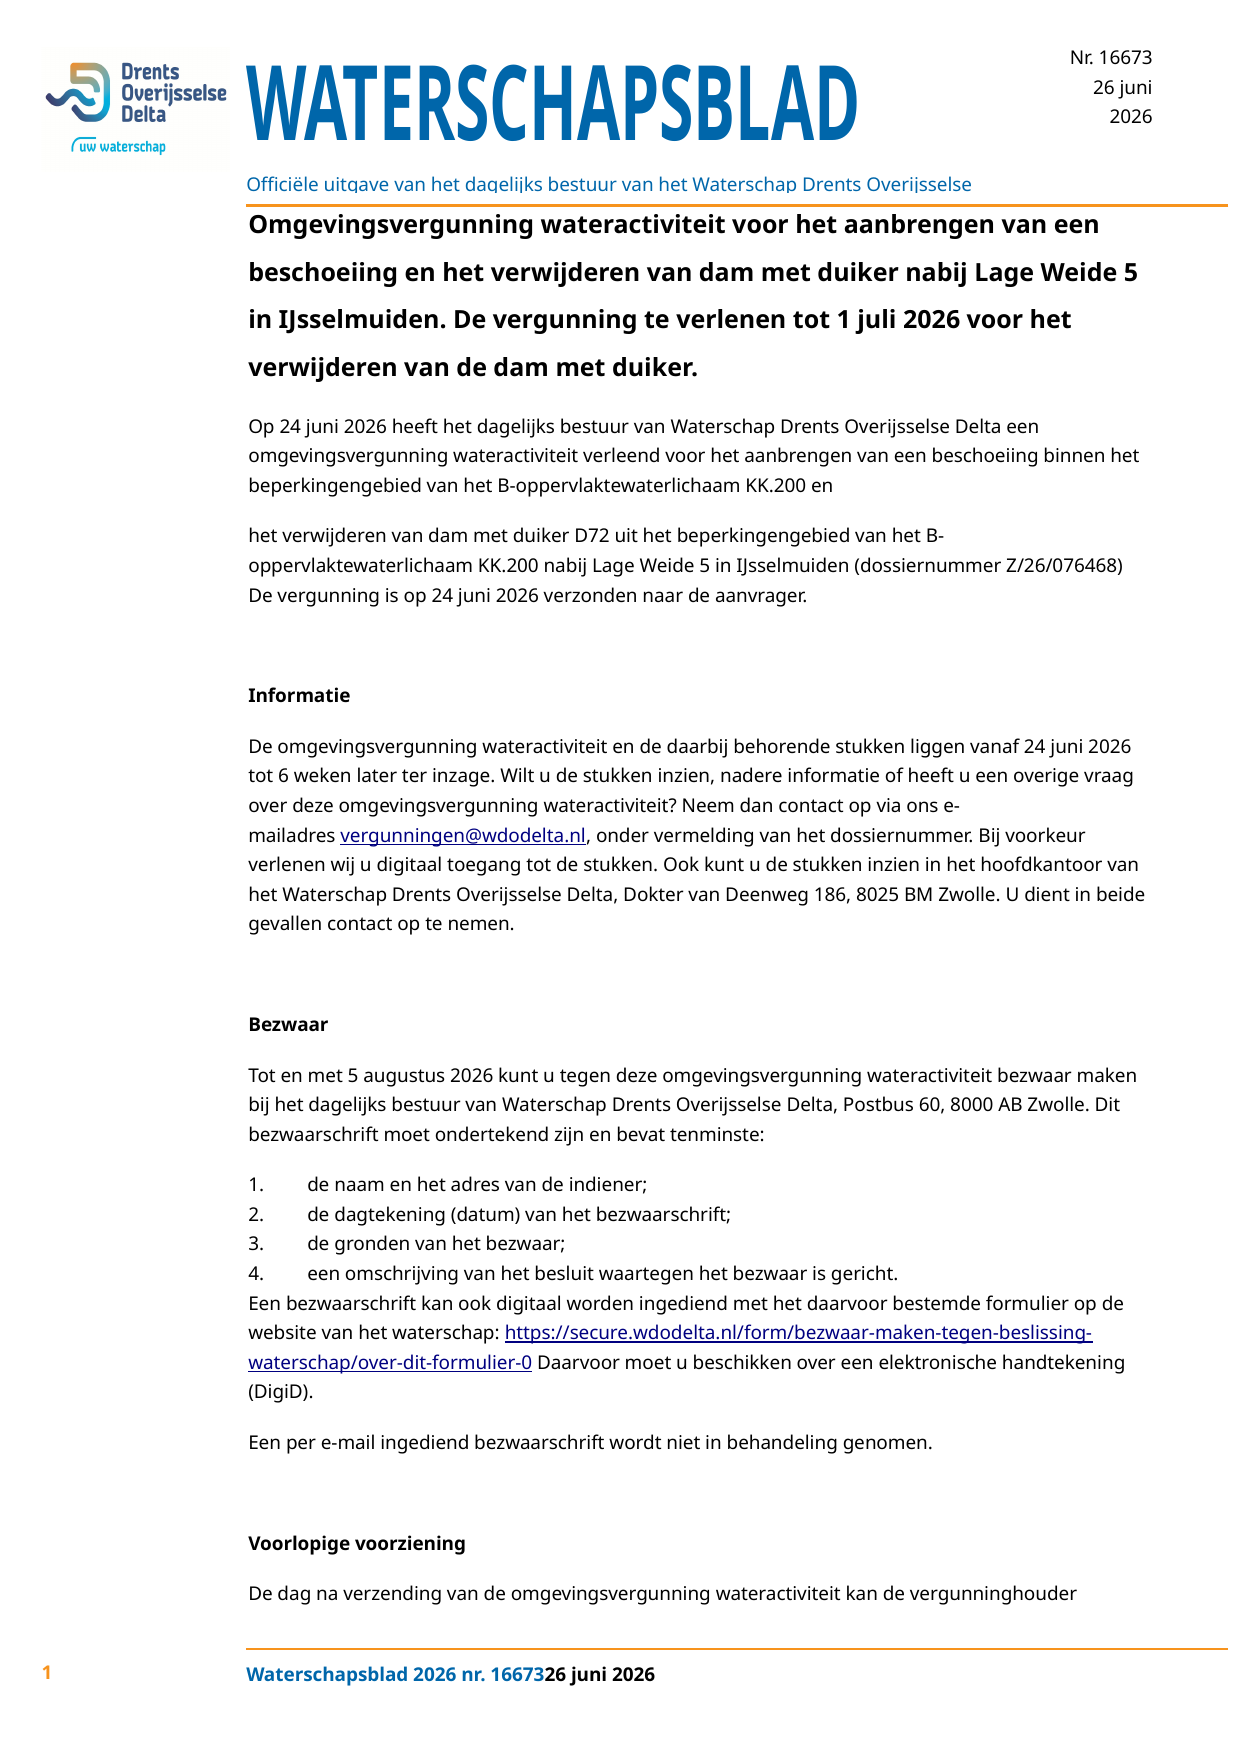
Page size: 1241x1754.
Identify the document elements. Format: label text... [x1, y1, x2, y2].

list de dagtekening (datum) van het bezwaarschrift; [248, 1201, 1152, 1227]
text Op 24 juni 2026 heeft het dagelijks bestuur van Waterschap Drents Overijsselse Delta een omgevingsvergunning wateractiviteit verleend voor het aanbrengen van een beschoeiing binnen het beperkingengebied van het B-oppervlaktewaterlichaam KK.200 en [248, 413, 1152, 498]
text De omgevingsvergunning wateractiviteit en de daarbij behorende stukken liggen vanaf 24 juni 2026 tot 6 weken later ter inzage. Wilt u de stukken inzien, nadere informatie of heeft u een overige vraag over deze omgevingsvergunning wateractiviteit? Neem dan contact op via ons e-mailadres vergunningen@wdodelta.nl, onder vermelding van het dossiernummer. Bij voorkeur verlenen wij u digitaal toegang tot de stukken. Ook kunt u de stukken inzien in het hoofdkantoor van het Waterschap Drents Overijsselse Delta, Dokter van Deenweg 186, 8025 BM Zwolle. U dient in beide gevallen contact op te nemen. [248, 733, 1152, 936]
text het verwijderen van dam met duiker D72 uit het beperkingengebied van het B-oppervlaktewaterlichaam KK.200 nabij Lage Weide 5 in IJsselmuiden (dossiernummer Z/26/076468) De vergunning is op 24 juni 2026 verzonden naar de aanvrager. [248, 523, 1152, 608]
text Een per e-mail ingediend bezwaarschrift wordt niet in behandeling genomen. [248, 1429, 1152, 1455]
list de naam en het adres van de indiener; [248, 1171, 1152, 1197]
text Omgevingsvergunning wateractiviteit voor het aanbrengen van een beschoeiing en het verwijderen van dam met duiker nabij Lage Weide 5 in IJsselmuiden. De vergunning te verlenen tot 1 juli 2026 voor het verwijderen van de dam met duiker. [248, 207, 1152, 384]
text Tot en met 5 augustus 2026 kunt u tegen deze omgevingsvergunning wateractiviteit bezwaar maken bij het dagelijks bestuur van Waterschap Drents Overijsselse Delta, Postbus 60, 8000 AB Zwolle. Dit bezwaarschrift moet ondertekend zijn en bevat tenminste: [248, 1062, 1152, 1147]
text Informatie [248, 683, 1152, 708]
text De dag na verzending van de omgevingsvergunning wateractiviteit kan de vergunninghouder [248, 1580, 1152, 1606]
list een omschrijving van het besluit waartegen het bezwaar is gericht. [248, 1260, 1152, 1286]
list de gronden van het bezwaar; [248, 1231, 1152, 1256]
text Bezwaar [248, 1011, 1152, 1037]
picture [41, 47, 231, 172]
text Een bezwaarschrift kan ook digitaal worden ingediend met het daarvoor bestemde formulier op de website van het waterschap: https://secure.wdodelta.nl/form/bezwaar-maken-tegen-beslissing-waterschap/over-dit-formulier-0 Daarvoor moet u beschikken over een elektronische handtekening (DigiD). [248, 1290, 1152, 1404]
text Voorlopige voorziening [248, 1530, 1152, 1556]
